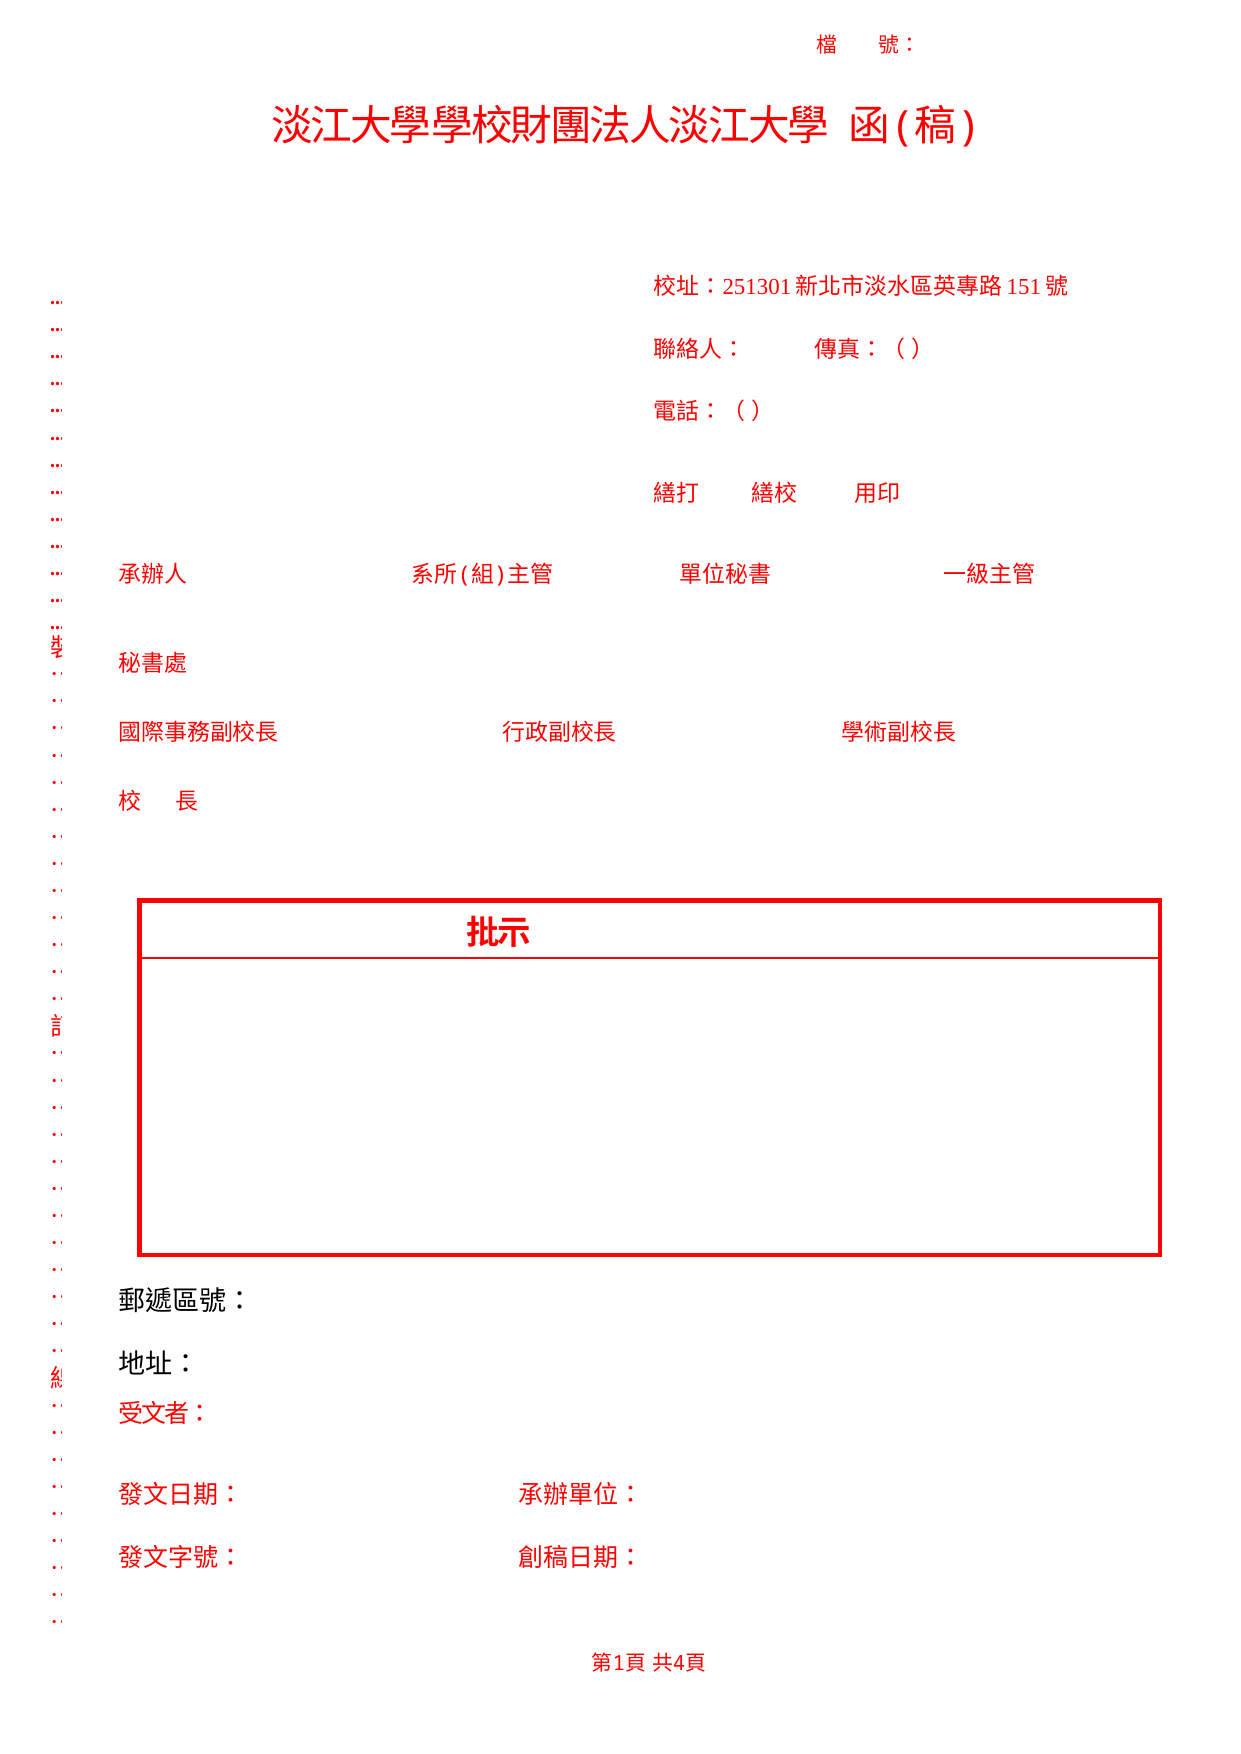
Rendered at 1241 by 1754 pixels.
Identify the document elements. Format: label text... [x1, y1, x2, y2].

text 電話：（ ） [653, 368, 1181, 431]
table_header 發文日期： 發文字號： [107, 1451, 519, 1618]
text 國際事務副校長 行政副校長 學術副校長 [118, 714, 1181, 747]
table_header 批示 [142, 903, 1158, 957]
text 秘書處 [118, 645, 1181, 678]
text 承辦人 系所(組)主管 單位秘書 一級主管 [118, 531, 1181, 593]
text 校址：251301新北市淡水區英專路151號 [653, 243, 1181, 306]
text 繕打 繕校 用印 [653, 449, 1181, 512]
text 聯絡人： 傳真：（ ） [653, 306, 1181, 368]
table_cell [142, 959, 1158, 1253]
text 受文者： [118, 1382, 1181, 1432]
text 郵遞區號： [118, 1257, 1181, 1320]
text 地址： [118, 1320, 1181, 1382]
table_header 承辦單位： 創稿日期： [519, 1451, 1202, 1618]
text 校 長 [118, 782, 1181, 816]
